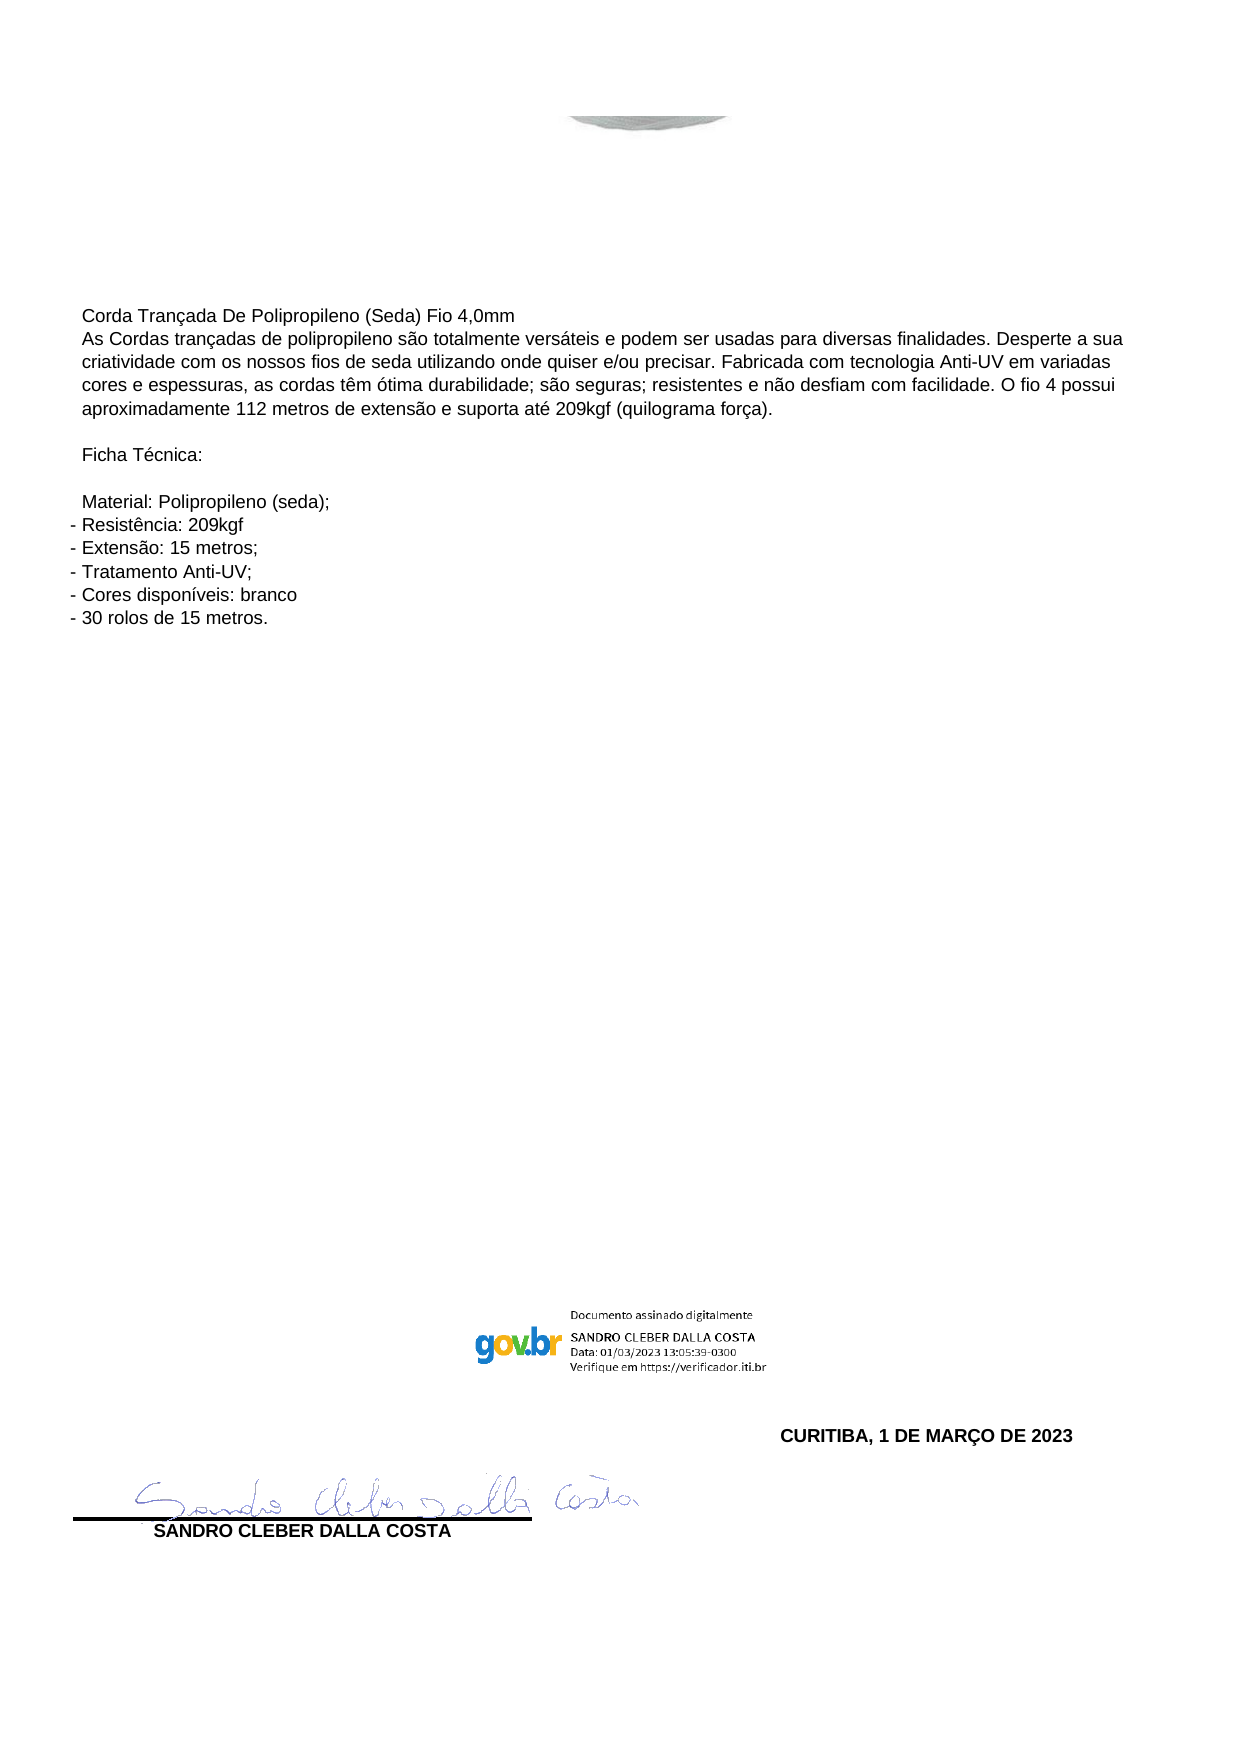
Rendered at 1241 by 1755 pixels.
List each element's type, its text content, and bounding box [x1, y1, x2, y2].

text Material: Polipropileno (seda); [82, 490, 1147, 512]
text Ficha Técnica: [82, 444, 1147, 465]
list 30 rolos de 15 metros. [70, 607, 1147, 629]
list Cores disponíveis: branco [70, 584, 1147, 605]
subtitle Corda Trançada De Polipropileno (Seda) Fio 4,0mm [82, 305, 1147, 326]
list Tratamento Anti-UV; [70, 560, 1147, 582]
text CURITIBA, 1 DE MARÇO DE 2023 [780, 1424, 1147, 1446]
list Extensão: 15 metros; [70, 537, 1147, 559]
text As Cordas trançadas de polipropileno são totalmente versáteis e podem ser usadas para diversas finalidades. Desperte a sua criatividade com os nossos fios de seda utilizando onde quiser e/ou precisar. Fabricada com tecnologia Anti-UV em variadas cores e espessuras, as cordas têm ótima durabilidade; são seguras; resistentes e não desfiam com facilidade. O fio 4 possui aproximadamente 112 metros de extensão e suporta até 209kgf (quilograma força). [82, 328, 1136, 419]
list Resistência: 209kgf [70, 514, 1147, 535]
